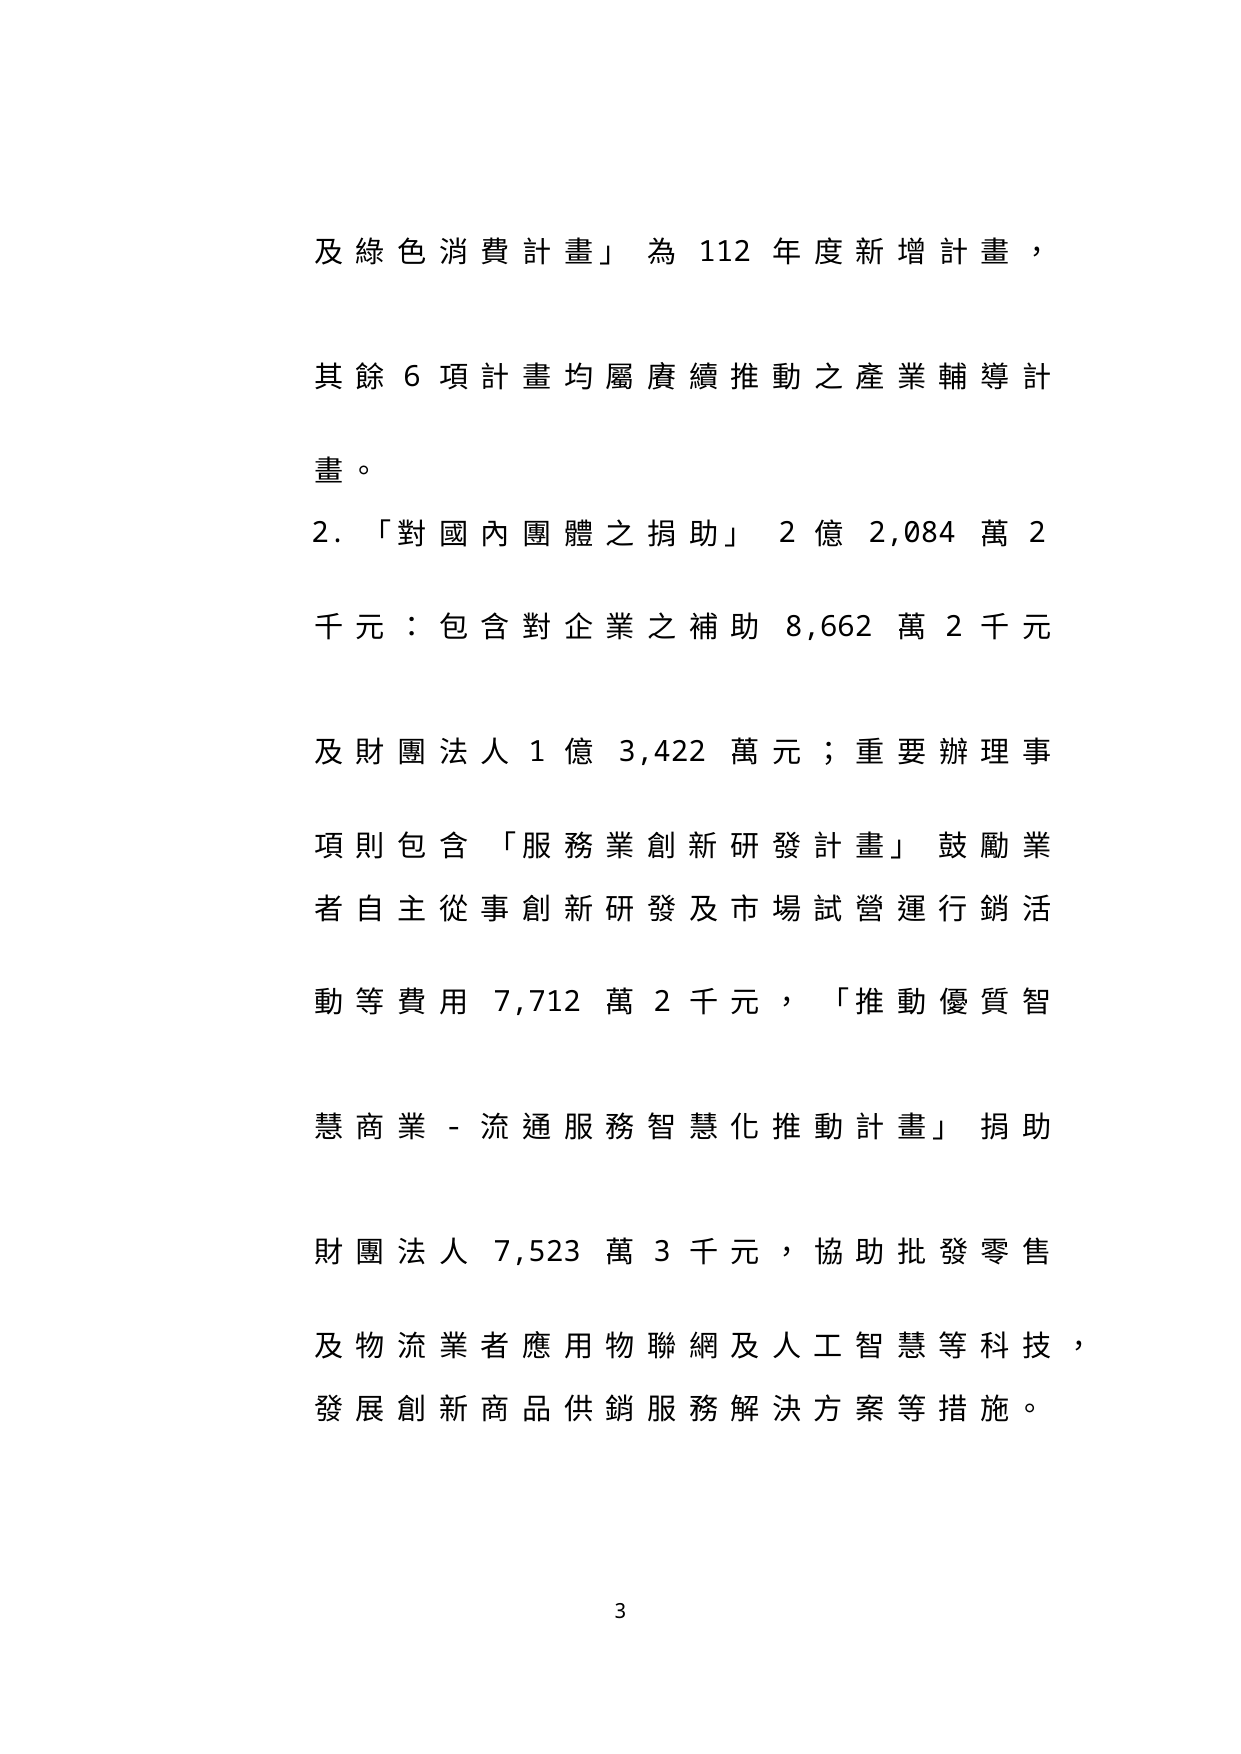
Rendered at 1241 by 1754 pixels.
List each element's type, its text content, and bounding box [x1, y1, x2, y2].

text 2.「對國內團體之捐助」2億2,084萬2千元：包含對企業之補助8,662萬2千元及財團法人1億3,422萬元；重要辦理事項則包含「服務業創新研發計畫」鼓勵業者自主從事創新研發及市場試營運行銷活動等費用7,712萬2千元，「推動優質智慧商業-流通服務智慧化推動計畫」捐助財團法人7,523萬3千元，協助批發零售及物流業者應用物聯網及人工智慧等科技，發展創新商品供銷服務解決方案等措施。 [271, 490, 1058, 1427]
text 及綠色消費計畫」為112年度新增計畫，其餘6項計畫均屬賡續推動之產業輔導計畫。 [271, 177, 1058, 490]
